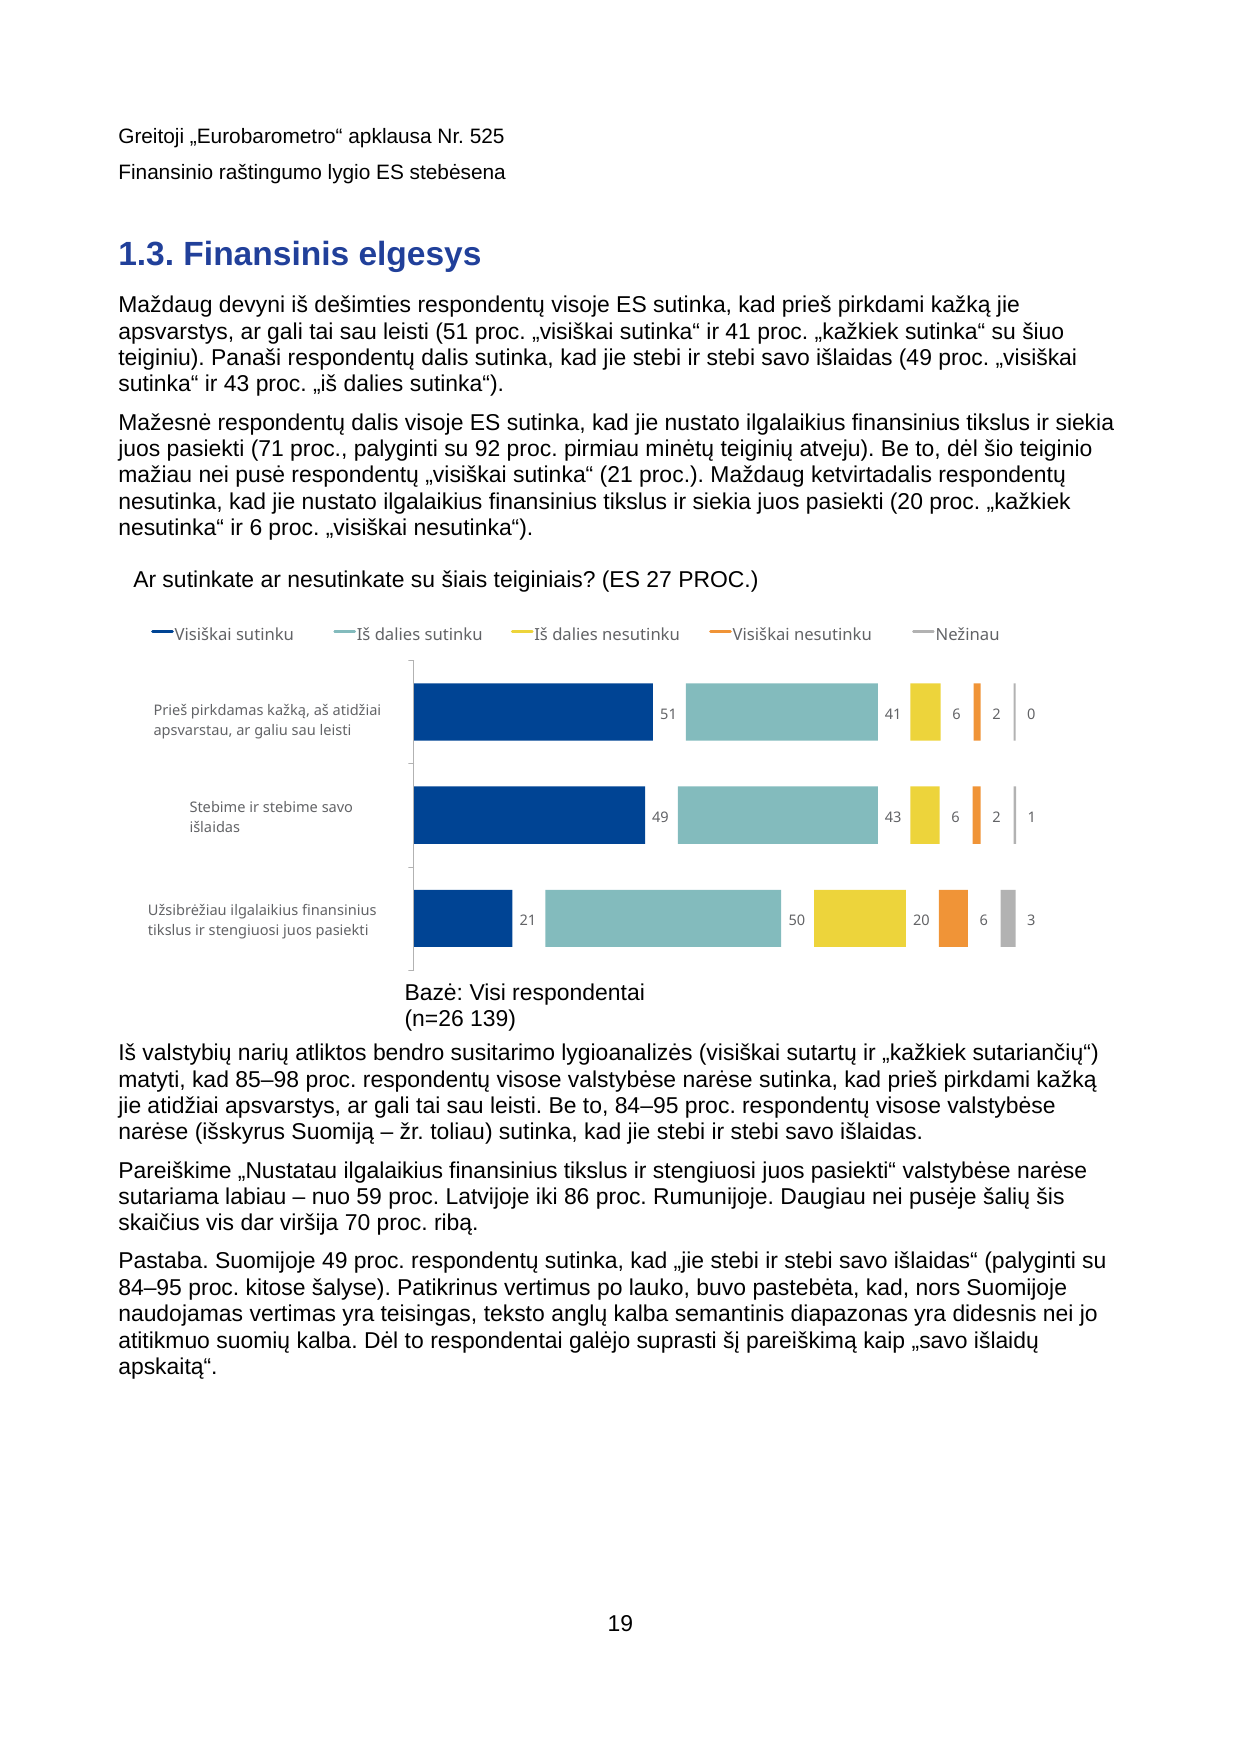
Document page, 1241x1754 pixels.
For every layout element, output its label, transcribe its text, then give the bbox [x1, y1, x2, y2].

text Maždaug devyni iš dešimties respondentų visoje ES sutinka, kad prieš pirkdami kažką jie apsvarstys, ar gali tai sau leisti (51 proc. „visiškai sutinka“ ir 41 proc. „kažkiek sutinka“ su šiuo teiginiu). Panaši respondentų dalis sutinka, kad jie stebi ir stebi savo išlaidas (49 proc. „visiškai sutinka“ ir 43 proc. „iš dalies sutinka“). [118, 291, 1122, 397]
text Iš valstybių narių atliktos bendro susitarimo lygioanalizės (visiškai sutartų ir „kažkiek sutariančių“) matyti, kad 85–98 proc. respondentų visose valstybėse narėse sutinka, kad prieš pirkdami kažką jie atidžiai apsvarstys, ar gali tai sau leisti. Be to, 84–95 proc. respondentų visose valstybėse narėse (išskyrus Suomiją – žr. toliau) sutinka, kad jie stebi ir stebi savo išlaidas. [118, 552, 1122, 1145]
subtitle 1.3. Finansinis elgesys [118, 234, 1122, 273]
text Pastaba. Suomijoje 49 proc. respondentų sutinka, kad „jie stebi ir stebi savo išlaidas“ (palyginti su 84–95 proc. kitose šalyse). Patikrinus vertimus po lauko, buvo pastebėta, kad, nors Suomijoje naudojamas vertimas yra teisingas, teksto anglų kalba semantinis diapazonas yra didesnis nei jo atitikmuo suomių kalba. Dėl to respondentai galėjo suprasti šį pareiškimą kaip „savo išlaidų apskaitą“. [118, 1247, 1122, 1379]
text Pareiškime „Nustatau ilgalaikius finansinius tikslus ir stengiuosi juos pasiekti“ valstybėse narėse sutariama labiau – nuo 59 proc. Latvijoje iki 86 proc. Rumunijoje. Daugiau nei pusėje šalių šis skaičius vis dar viršija 70 proc. ribą. [118, 1157, 1122, 1236]
text Mažesnė respondentų dalis visoje ES sutinka, kad jie nustato ilgalaikius finansinius tikslus ir siekia juos pasiekti (71 proc., palyginti su 92 proc. pirmiau minėtų teiginių atveju). Be to, dėl šio teiginio mažiau nei pusė respondentų „visiškai sutinka“ (21 proc.). Maždaug ketvirtadalis respondentų nesutinka, kad jie nustato ilgalaikius finansinius tikslus ir siekia juos pasiekti (20 proc. „kažkiek nesutinka“ ir 6 proc. „visiškai nesutinka“). [118, 408, 1122, 540]
